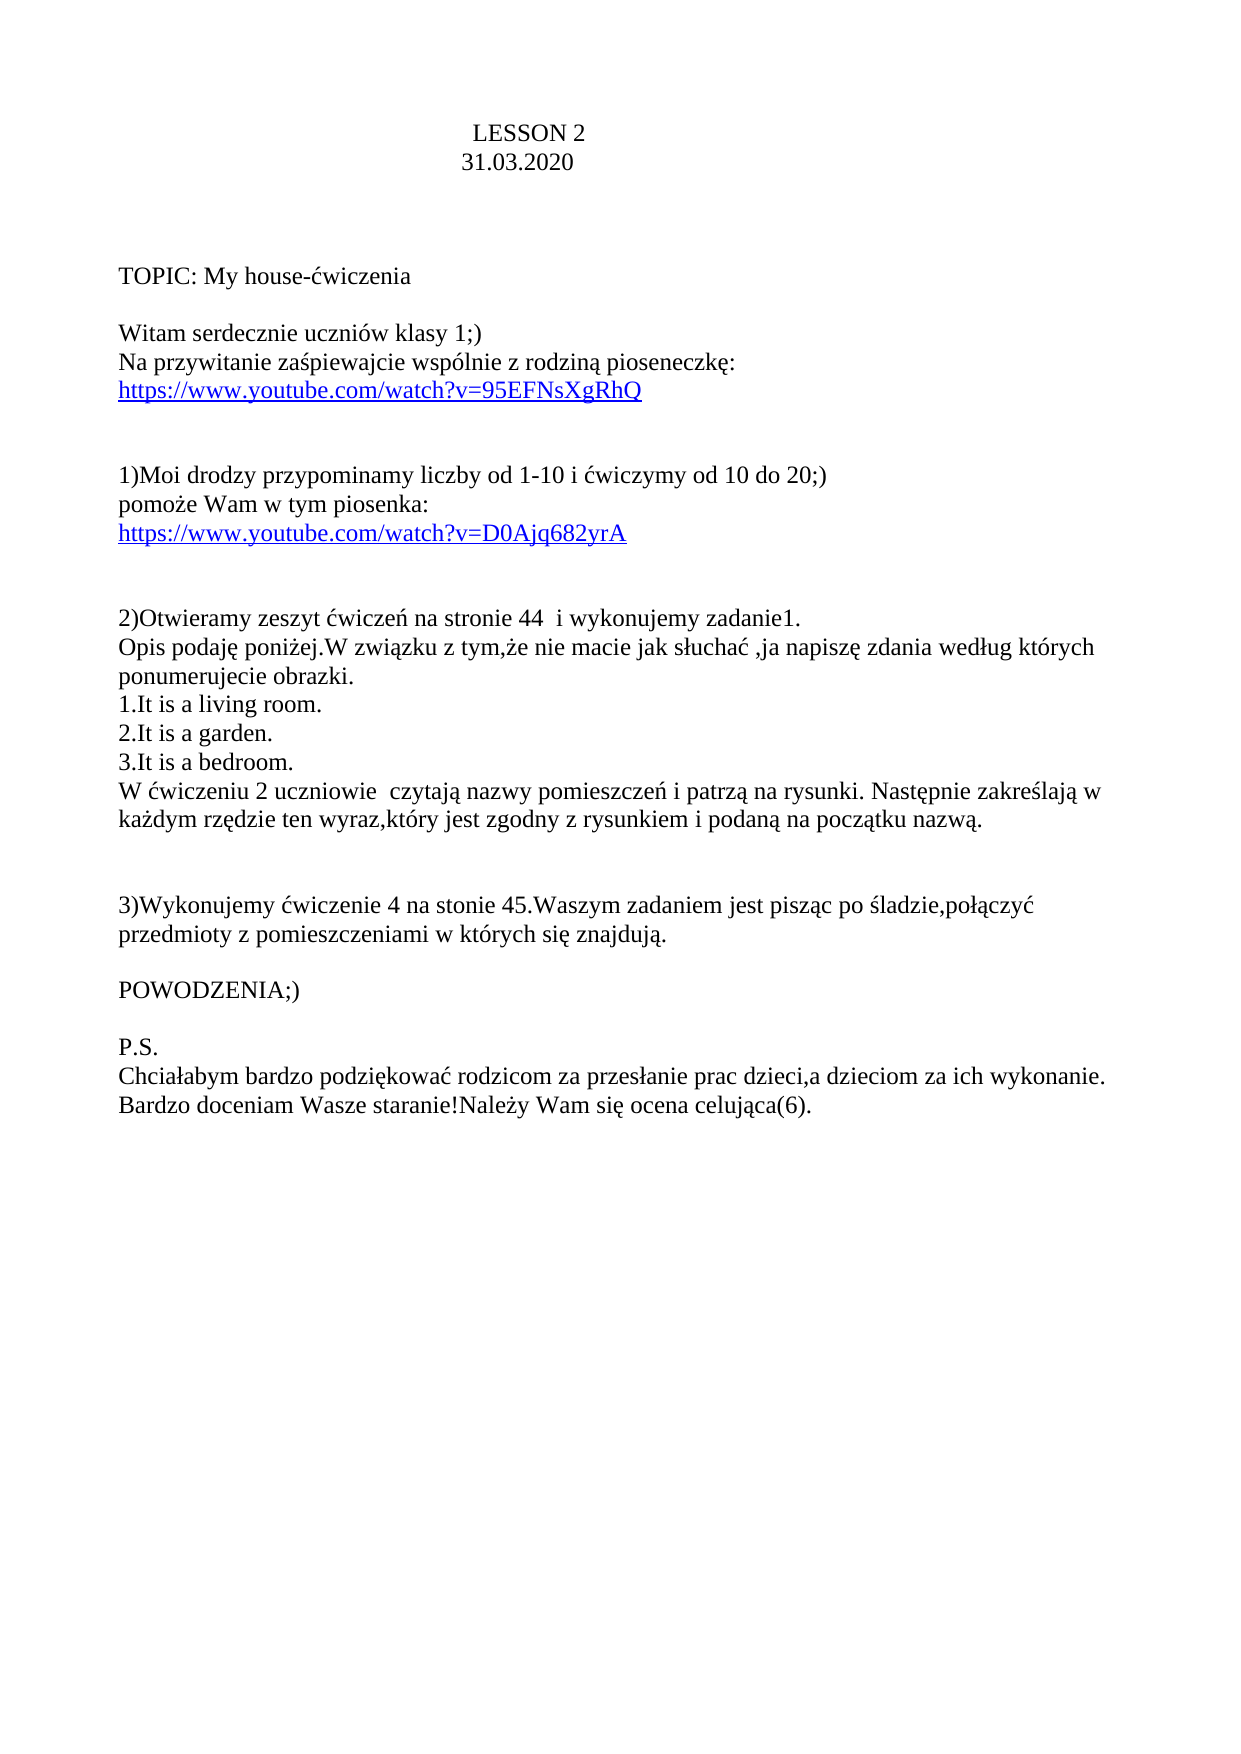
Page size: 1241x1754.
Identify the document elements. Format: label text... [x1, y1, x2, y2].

text 2)Otwieramy zeszyt ćwiczeń na stronie 44 i wykonujemy zadanie1. [118, 603, 1122, 632]
text Opis podaję poniżej.W związku z tym,że nie macie jak słuchać ,ja napiszę zdania według których ponumerujecie obrazki. [118, 632, 1122, 689]
text https://www.youtube.com/watch?v=D0Ajq682yrA [118, 518, 1122, 546]
text 1)Moi drodzy przypominamy liczby od 1-10 i ćwiczymy od 10 do 20;) [118, 460, 1122, 489]
text P.S. [118, 1032, 1122, 1061]
text pomoże Wam w tym piosenka: [118, 489, 1122, 518]
text 3.It is a bedroom. [118, 747, 1122, 776]
text 2.It is a garden. [118, 718, 1122, 747]
text TOPIC: My house-ćwiczenia [118, 261, 1122, 290]
text Witam serdecznie uczniów klasy 1;) [118, 318, 1122, 347]
text 3)Wykonujemy ćwiczenie 4 na stonie 45.Waszym zadaniem jest pisząc po śladzie,połączyć przedmioty z pomieszczeniami w których się znajdują. [118, 890, 1122, 947]
text Chciałabym bardzo podziękować rodzicom za przesłanie prac dzieci,a dzieciom za ich wykonanie. [118, 1061, 1122, 1090]
text LESSON 2 31.03.2020 [118, 118, 1122, 176]
text POWODZENIA;) [118, 976, 1122, 1004]
text W ćwiczeniu 2 uczniowie czytają nazwy pomieszczeń i patrzą na rysunki. Następnie zakreślają w każdym rzędzie ten wyraz,który jest zgodny z rysunkiem i podaną na początku nazwą. [118, 776, 1122, 833]
text Bardzo doceniam Wasze staranie!Należy Wam się ocena celująca(6). [118, 1090, 1122, 1118]
text Na przywitanie zaśpiewajcie wspólnie z rodziną pioseneczkę: [118, 347, 1122, 375]
text https://www.youtube.com/watch?v=95EFNsXgRhQ [118, 375, 1122, 404]
text 1.It is a living room. [118, 689, 1122, 718]
